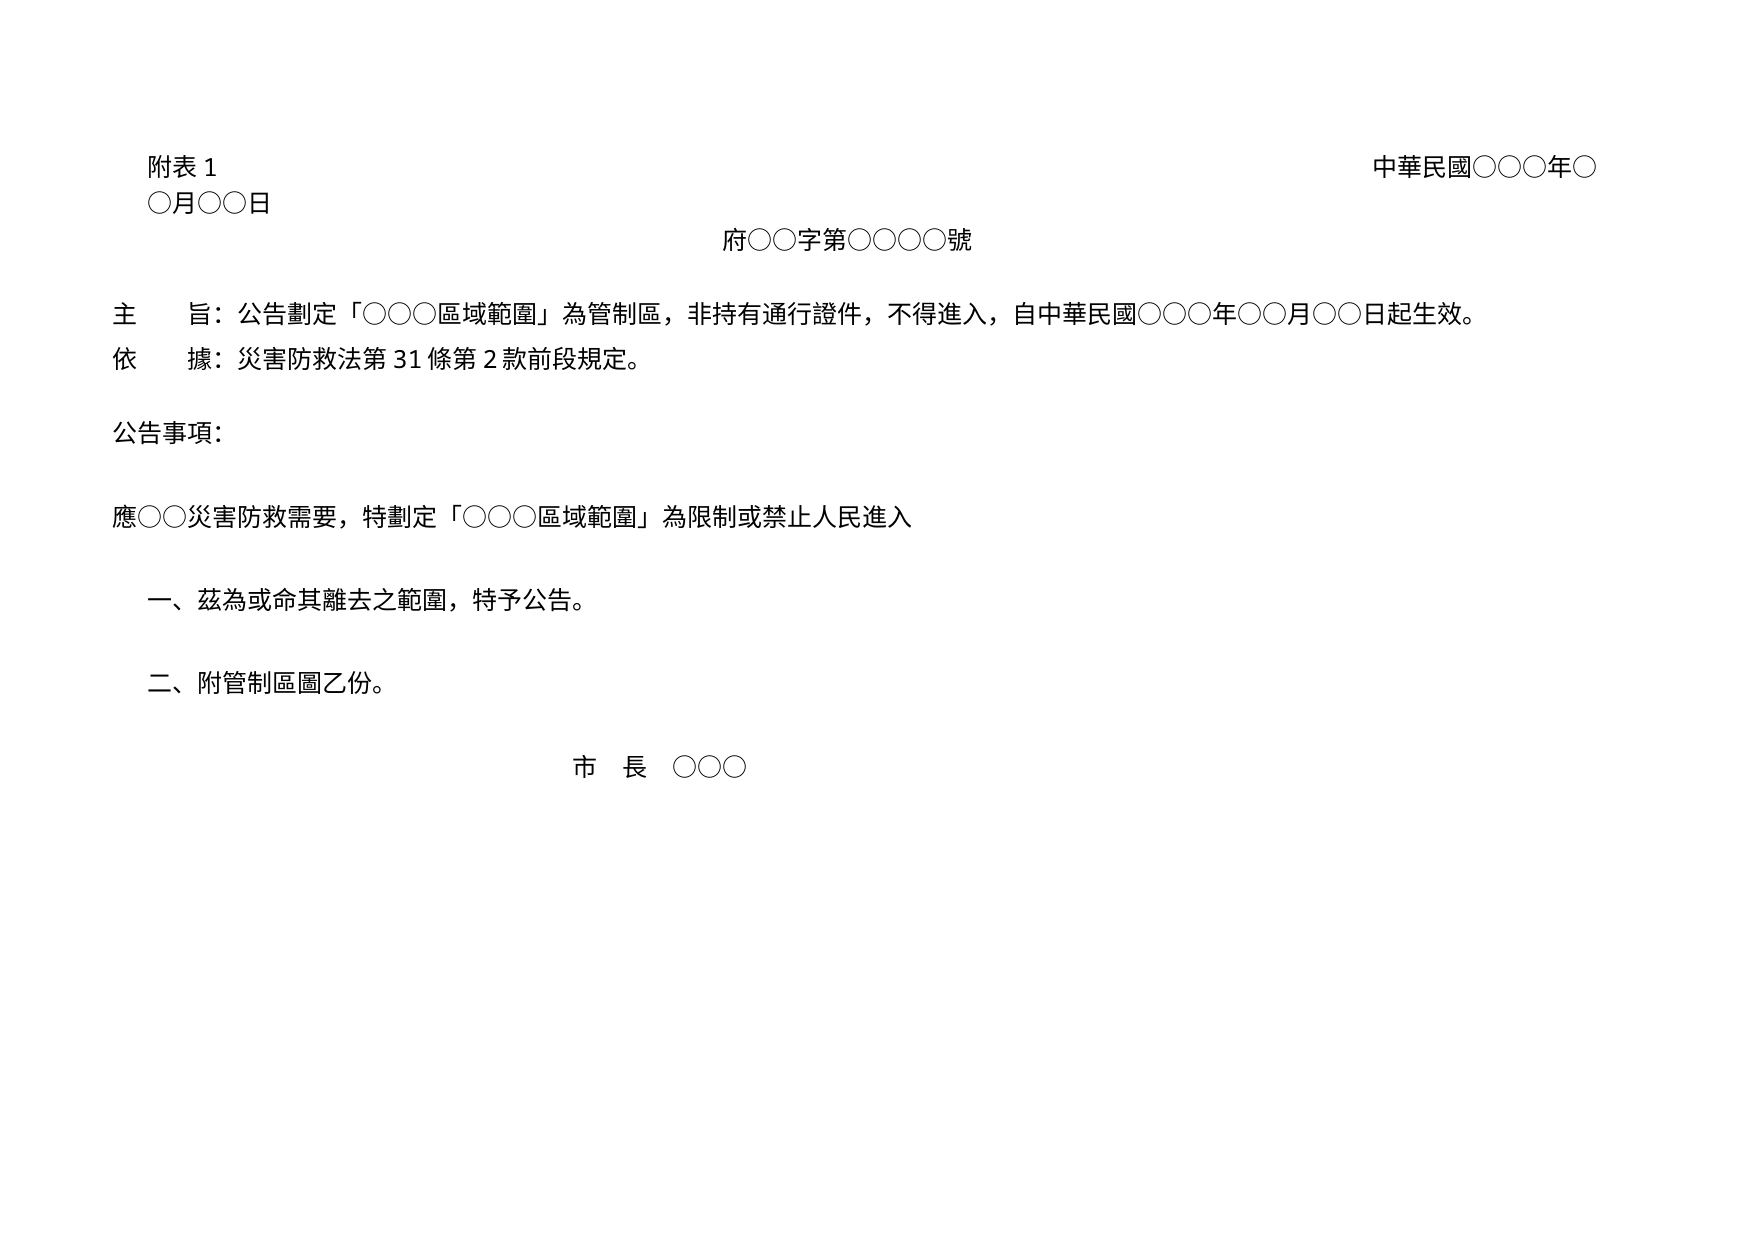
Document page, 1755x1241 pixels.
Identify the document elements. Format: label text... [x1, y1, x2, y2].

text 市 長 ○○○ [148, 709, 1601, 793]
text 附表1 中華民國○○○年○○月○○日 [148, 148, 1601, 220]
text [135, 828, 248, 1240]
text 一、茲為或命其離去之範圍，特予公告。 [148, 543, 1601, 626]
text 依 據：災害防救法第31條第2款前段規定。 [112, 340, 1601, 376]
text 主 旨：公告劃定「○○○區域範圍」為管制區，非持有通行證件，不得進入，自中華民國○○○年○○月○○日起生效。 [112, 256, 1601, 340]
text 二、附管制區圖乙份。 [148, 626, 1601, 709]
text 府○○字第○○○○號 [148, 220, 1601, 256]
text 公告事項： [112, 376, 1601, 459]
text 應○○災害防救需要，特劃定「○○○區域範圍」為限制或禁止人民進入 [112, 459, 1601, 543]
